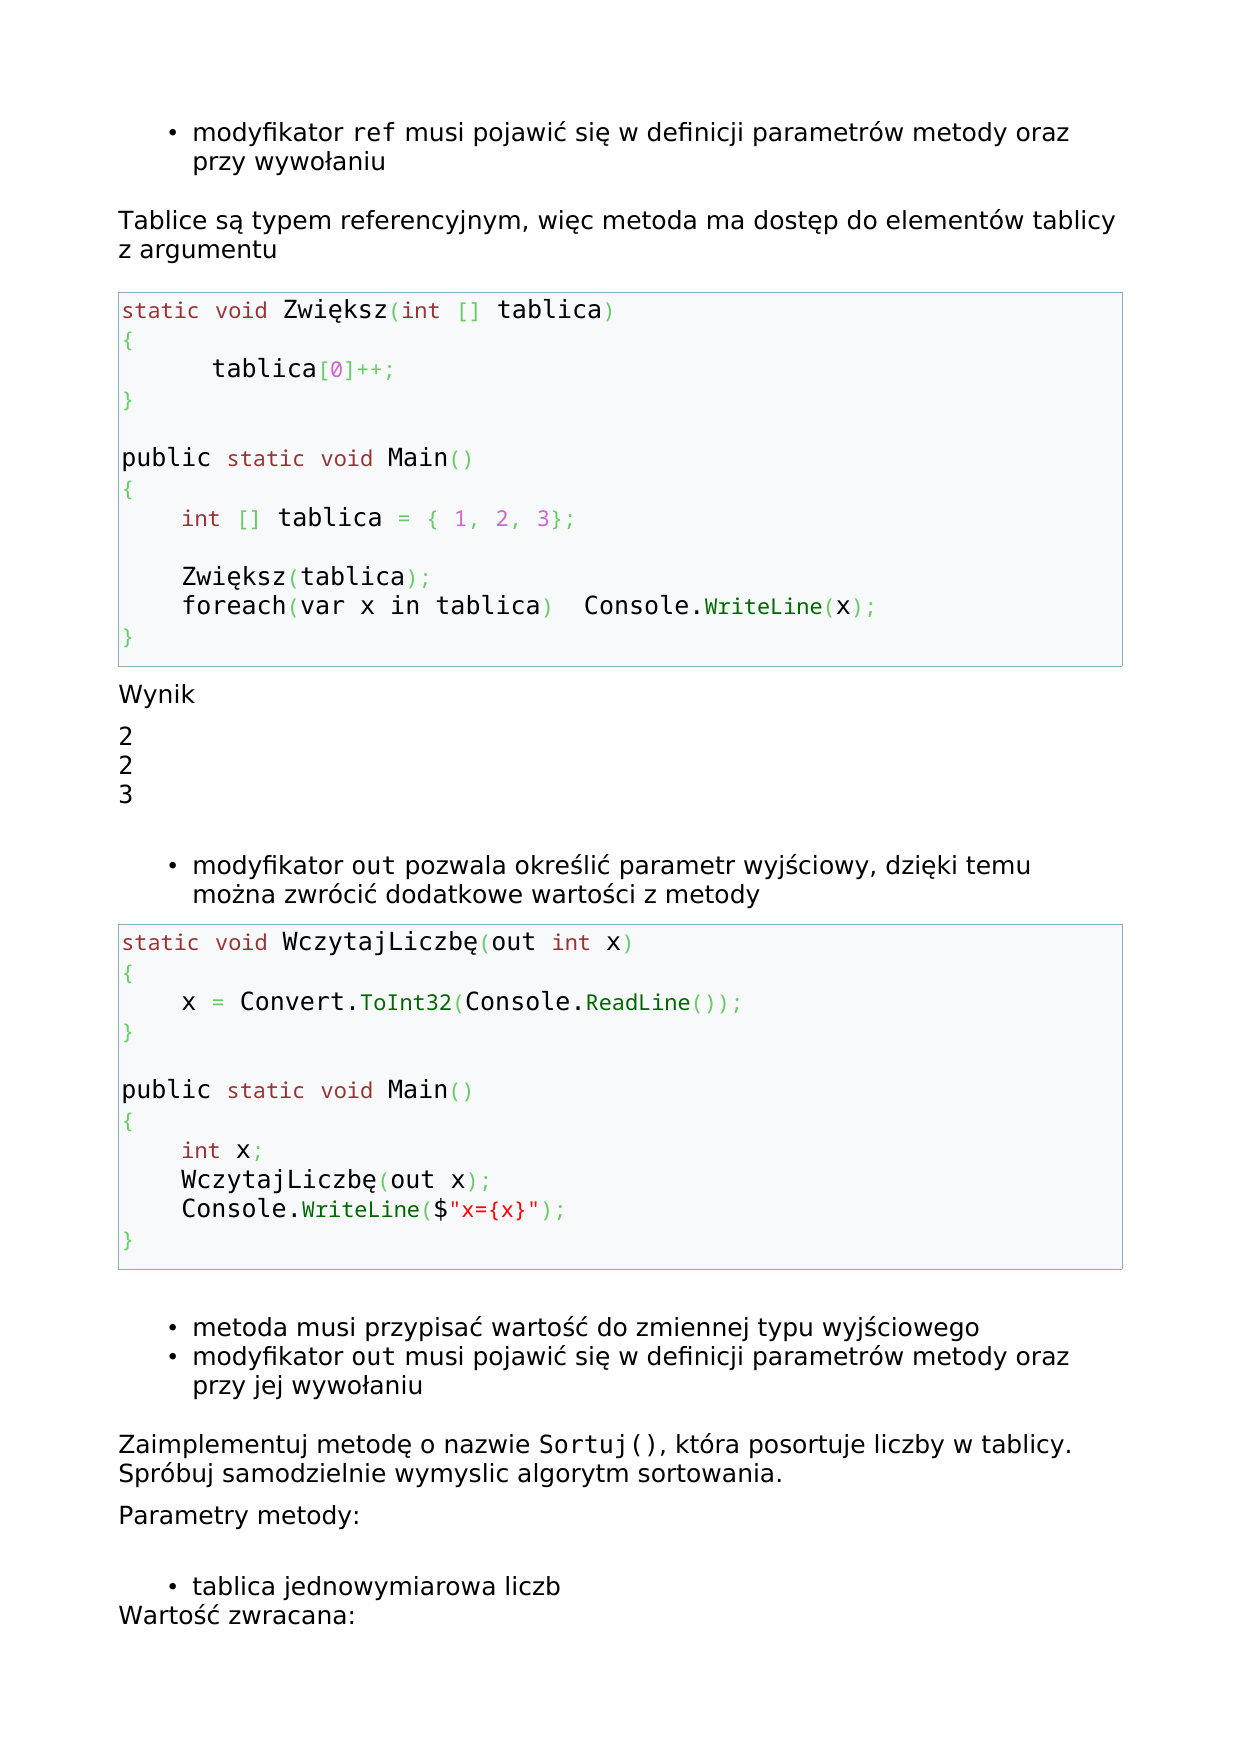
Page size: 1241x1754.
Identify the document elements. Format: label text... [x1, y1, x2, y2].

list modyfikator ref musi pojawić się w definicji parametrów metody oraz przy wywołaniu [177, 118, 1122, 176]
table_header static void WczytajLiczbę(out int x) { x = Convert.ToInt32(Console.ReadLine()); } public static void Main() { int x; WczytajLiczbę(out x); Console.WriteLine($"x={x}"); } [119, 925, 1122, 1269]
list modyfikator out pozwala określić parametr wyjściowy, dzięki temu można zwrócić dodatkowe wartości z metody [177, 851, 1122, 909]
text Zaimplementuj metodę o nazwie Sortuj(), która posortuje liczby w tablicy. Spróbuj samodzielnie wymyslic algorytm sortowania. [118, 1430, 1122, 1488]
list modyfikator out musi pojawić się w definicji parametrów metody oraz przy jej wywołaniu [177, 1342, 1122, 1401]
text 2 2 3 [118, 722, 1122, 809]
text Parametry metody: [118, 1501, 1122, 1530]
table_header static void Zwiększ(int [] tablica) { tablica[0]++; } public static void Main() { int [] tablica = { 1, 2, 3}; Zwiększ(tablica); foreach(var x in tablica) Console.WriteLine(x); } [119, 293, 1122, 666]
text Wynik [118, 680, 1122, 709]
text Tablice są typem referencyjnym, więc metoda ma dostęp do elementów tablicy z argumentu [118, 206, 1122, 264]
list tablica jednowymiarowa liczb [177, 1572, 1122, 1601]
text Wartość zwracana: [118, 1601, 1122, 1630]
list metoda musi przypisać wartość do zmiennej typu wyjściowego [177, 1313, 1122, 1342]
